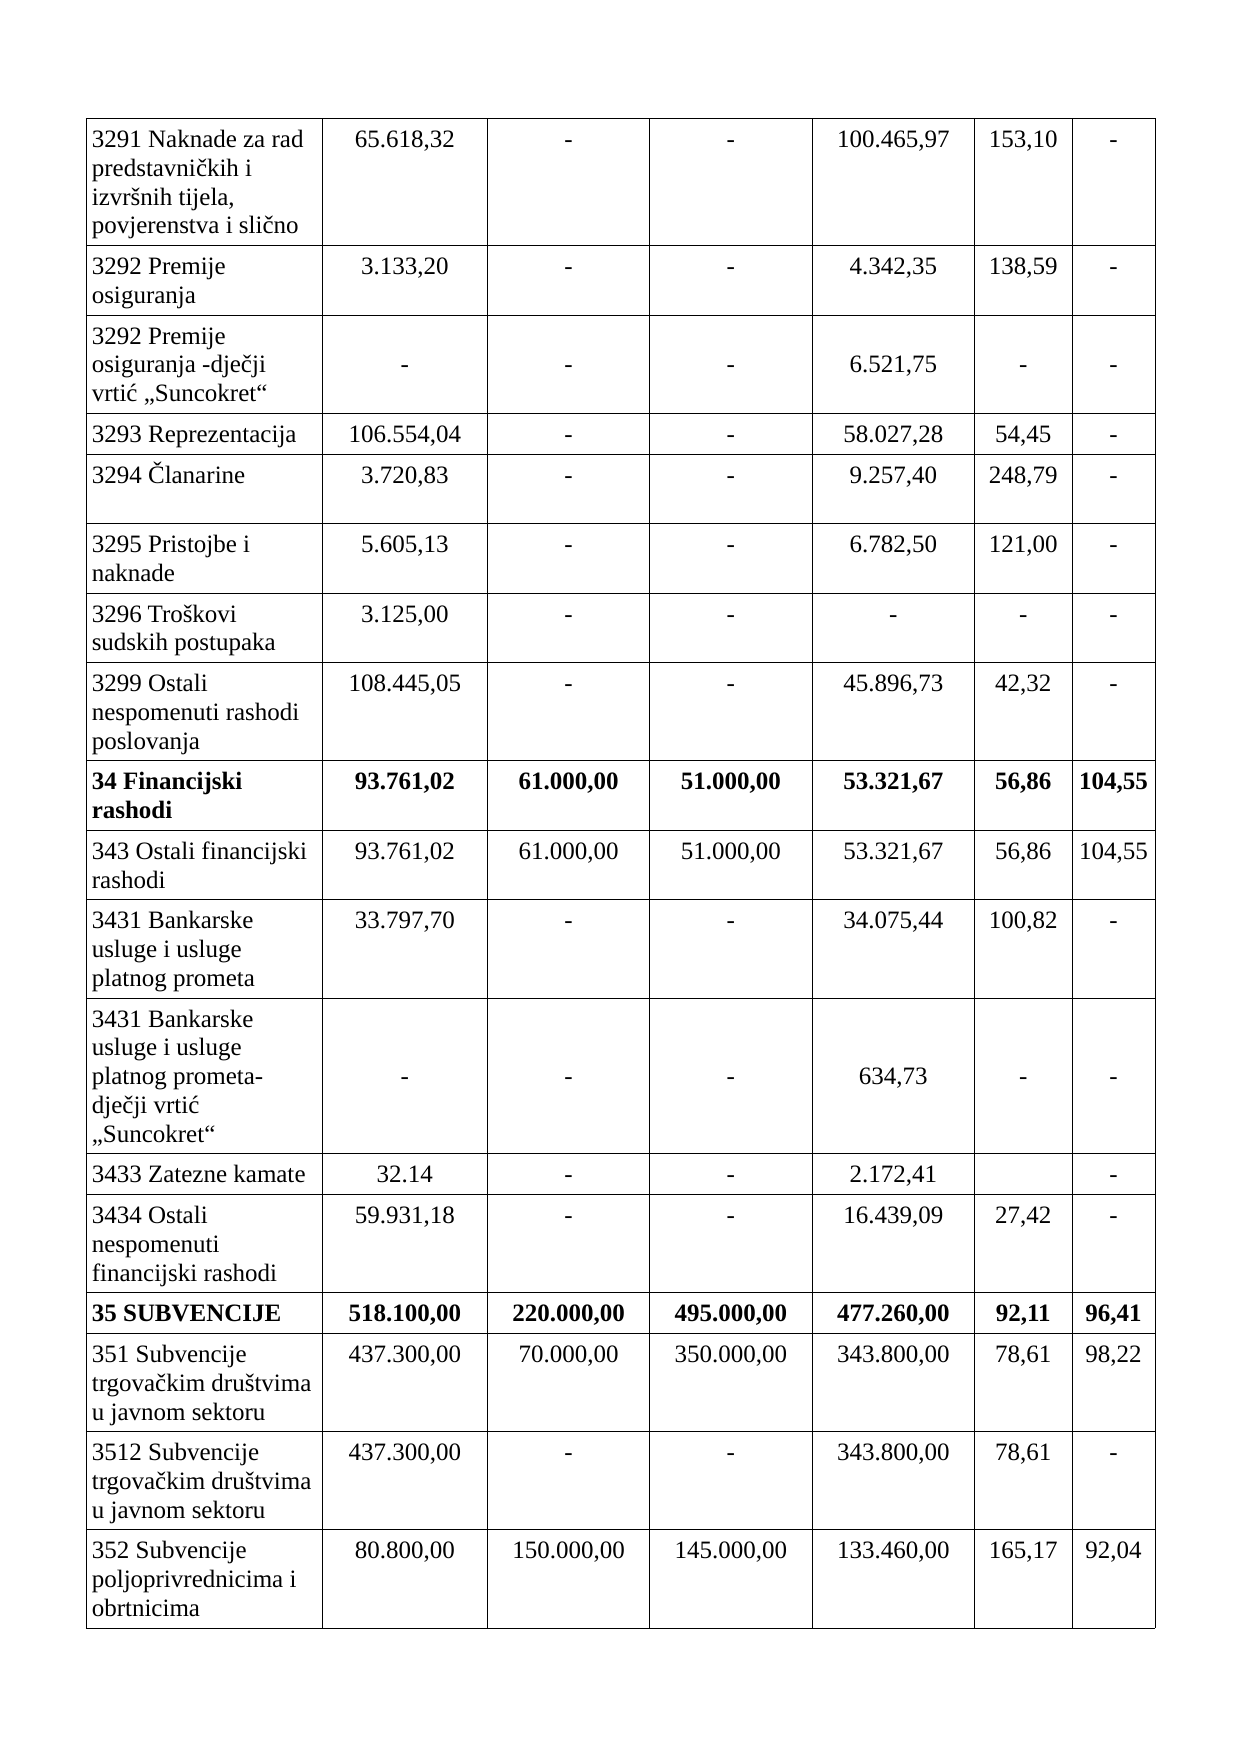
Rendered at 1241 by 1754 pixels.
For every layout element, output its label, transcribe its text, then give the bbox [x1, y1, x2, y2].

table_cell 100,82 [975, 900, 1072, 997]
table_cell 70.000,00 [488, 1334, 649, 1431]
table_cell - [650, 455, 812, 523]
table_cell - [488, 455, 649, 523]
table_cell 6.782,50 [813, 524, 974, 592]
table_cell - [650, 594, 812, 662]
table_cell - [650, 1154, 812, 1194]
table_cell 45.896,73 [813, 663, 974, 760]
table_cell 3293 Reprezentacija [87, 414, 322, 453]
table_cell - [1073, 1154, 1155, 1194]
table_cell 78,61 [975, 1334, 1072, 1431]
table_cell - [488, 1195, 649, 1292]
table_cell - [1073, 455, 1155, 523]
table_cell 93.761,02 [323, 831, 487, 899]
table_cell 100.465,97 [813, 119, 974, 245]
table_cell 59.931,18 [323, 1195, 487, 1292]
table_cell 108.445,05 [323, 663, 487, 760]
table_cell 3431 Bankarske usluge i usluge platnog prometa [87, 900, 322, 997]
table_cell - [650, 316, 812, 413]
table_cell 96,41 [1073, 1293, 1155, 1333]
table_cell 51.000,00 [650, 761, 812, 830]
table_cell - [1073, 594, 1155, 662]
table_cell - [1073, 316, 1155, 413]
table_cell 61.000,00 [488, 831, 649, 899]
table_cell 98,22 [1073, 1334, 1155, 1431]
table_cell 54,45 [975, 414, 1072, 453]
table_cell - [488, 414, 649, 453]
table_cell 3292 Premije osiguranja [87, 246, 322, 314]
table_cell - [650, 524, 812, 592]
table_cell - [1073, 524, 1155, 592]
table_cell 3512 Subvencije trgovačkim društvima u javnom sektoru [87, 1432, 322, 1529]
table_cell 53.321,67 [813, 761, 974, 830]
table_cell 61.000,00 [488, 761, 649, 830]
table_cell 634,73 [813, 999, 974, 1153]
table_cell 145.000,00 [650, 1530, 812, 1627]
table_cell - [650, 119, 812, 245]
table_cell 33.797,70 [323, 900, 487, 997]
table_cell - [650, 999, 812, 1153]
table_cell 121,00 [975, 524, 1072, 592]
table_cell - [488, 119, 649, 245]
table_cell 106.554,04 [323, 414, 487, 453]
table_cell 9.257,40 [813, 455, 974, 523]
table_cell [975, 1154, 1072, 1194]
table_cell - [650, 663, 812, 760]
table_cell 350.000,00 [650, 1334, 812, 1431]
table_cell 3295 Pristojbe i naknade [87, 524, 322, 592]
table_cell - [650, 1195, 812, 1292]
table_cell - [488, 1432, 649, 1529]
table_cell - [1073, 246, 1155, 314]
table_cell 153,10 [975, 119, 1072, 245]
table_cell 51.000,00 [650, 831, 812, 899]
table_cell 65.618,32 [323, 119, 487, 245]
table_cell 477.260,00 [813, 1293, 974, 1333]
table_cell 437.300,00 [323, 1334, 487, 1431]
table_cell - [323, 316, 487, 413]
table_cell 93.761,02 [323, 761, 487, 830]
table_cell 138,59 [975, 246, 1072, 314]
table_cell 352 Subvencije poljoprivrednicima i obrtnicima [87, 1530, 322, 1627]
table_cell 6.521,75 [813, 316, 974, 413]
table_cell 518.100,00 [323, 1293, 487, 1333]
table_cell 78,61 [975, 1432, 1072, 1529]
table_cell 3434 Ostali nespomenuti financijski rashodi [87, 1195, 322, 1292]
table_cell 343.800,00 [813, 1432, 974, 1529]
table_cell 56,86 [975, 831, 1072, 899]
table_cell - [323, 999, 487, 1153]
table_cell - [488, 999, 649, 1153]
table_cell 92,04 [1073, 1530, 1155, 1627]
table_cell 248,79 [975, 455, 1072, 523]
table_cell 5.605,13 [323, 524, 487, 592]
table_cell - [975, 999, 1072, 1153]
table_cell 58.027,28 [813, 414, 974, 453]
table_cell - [975, 594, 1072, 662]
table_cell 4.342,35 [813, 246, 974, 314]
table_cell 42,32 [975, 663, 1072, 760]
table_cell - [650, 414, 812, 453]
table_cell 104,55 [1073, 831, 1155, 899]
table_cell 34.075,44 [813, 900, 974, 997]
table_cell 3.125,00 [323, 594, 487, 662]
table_cell 92,11 [975, 1293, 1072, 1333]
table_cell - [1073, 663, 1155, 760]
table_cell - [650, 900, 812, 997]
table_cell 3296 Troškovi sudskih postupaka [87, 594, 322, 662]
table_cell 34 Financijski rashodi [87, 761, 322, 830]
table_cell 3431 Bankarske usluge i usluge platnog prometa-dječji vrtić „Suncokret“ [87, 999, 322, 1153]
table_cell 3299 Ostali nespomenuti rashodi poslovanja [87, 663, 322, 760]
table_cell 343.800,00 [813, 1334, 974, 1431]
table_cell - [813, 594, 974, 662]
table_cell 133.460,00 [813, 1530, 974, 1627]
table_cell - [488, 900, 649, 997]
table_cell 16.439,09 [813, 1195, 974, 1292]
table_cell - [1073, 999, 1155, 1153]
table_cell 437.300,00 [323, 1432, 487, 1529]
table_cell - [650, 1432, 812, 1529]
table_cell - [488, 246, 649, 314]
table_cell 220.000,00 [488, 1293, 649, 1333]
table_cell - [1073, 1432, 1155, 1529]
table_cell 3291 Naknade za rad predstavničkih i izvršnih tijela, povjerenstva i slično [87, 119, 322, 245]
table_cell - [488, 594, 649, 662]
table_cell 27,42 [975, 1195, 1072, 1292]
table_cell 53.321,67 [813, 831, 974, 899]
table_cell - [1073, 119, 1155, 245]
table_cell 3433 Zatezne kamate [87, 1154, 322, 1194]
table_cell - [975, 316, 1072, 413]
table_cell 35 SUBVENCIJE [87, 1293, 322, 1333]
table_cell 3294 Članarine [87, 455, 322, 523]
table_cell - [488, 663, 649, 760]
table_cell 104,55 [1073, 761, 1155, 830]
table_cell 2.172,41 [813, 1154, 974, 1194]
table_cell - [1073, 1195, 1155, 1292]
table_cell 32.14 [323, 1154, 487, 1194]
table_cell 3.720,83 [323, 455, 487, 523]
table_cell - [488, 1154, 649, 1194]
table_cell - [488, 316, 649, 413]
table_cell 343 Ostali financijski rashodi [87, 831, 322, 899]
table_cell 495.000,00 [650, 1293, 812, 1333]
table_cell 150.000,00 [488, 1530, 649, 1627]
table_cell - [1073, 900, 1155, 997]
table_cell 3.133,20 [323, 246, 487, 314]
table_cell 56,86 [975, 761, 1072, 830]
table_cell - [1073, 414, 1155, 453]
table_cell 351 Subvencije trgovačkim društvima u javnom sektoru [87, 1334, 322, 1431]
table_cell 80.800,00 [323, 1530, 487, 1627]
table_cell 165,17 [975, 1530, 1072, 1627]
table_cell - [488, 524, 649, 592]
table_cell - [650, 246, 812, 314]
table_cell 3292 Premije osiguranja -dječji vrtić „Suncokret“ [87, 316, 322, 413]
